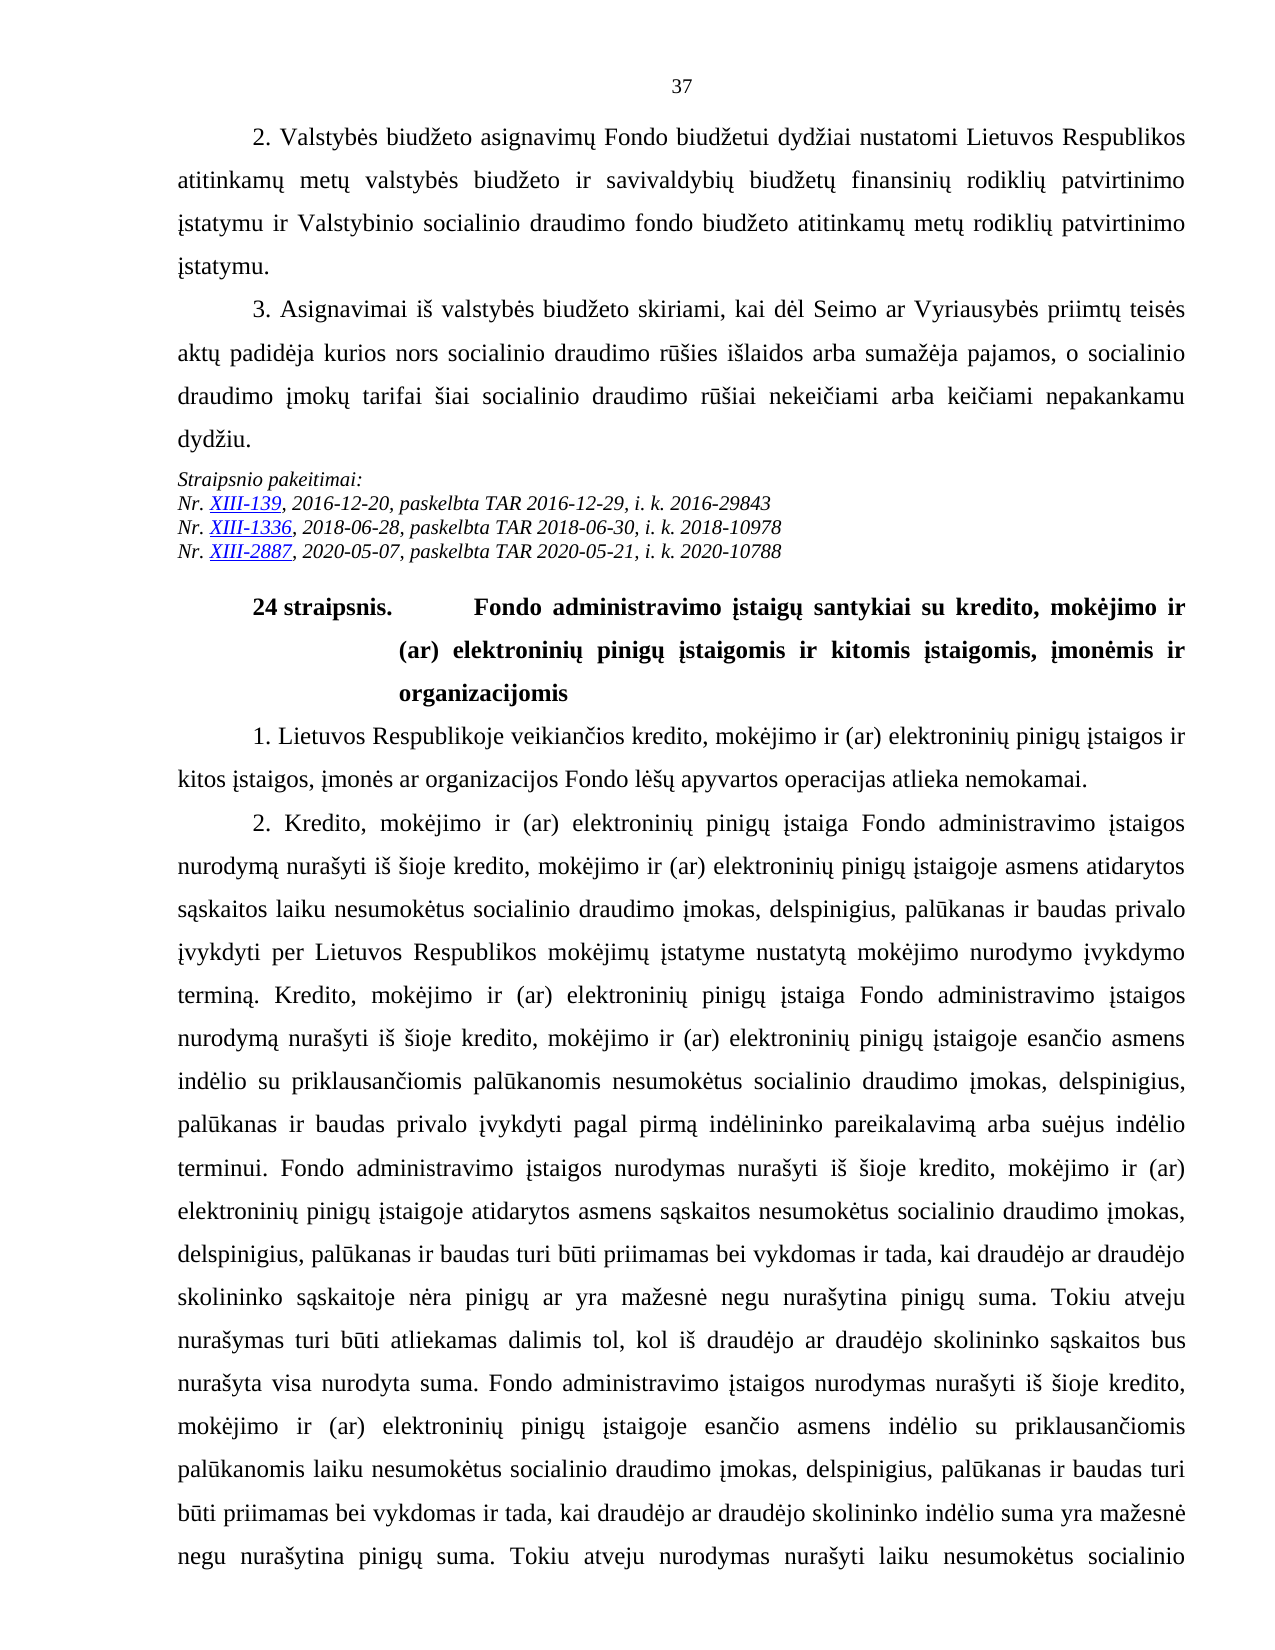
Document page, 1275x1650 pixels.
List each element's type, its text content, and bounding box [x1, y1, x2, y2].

text 24 straipsnis. Fondo administravimo įstaigų santykiai su kredito, mokėjimo ir (ar) elektroninių pinigų įstaigomis ir kitomis įstaigomis, įmonėmis ir organizacijomis [252, 592, 1186, 707]
text 3. Asignavimai iš valstybės biudžeto skiriami, kai dėl Seimo ar Vyriausybės priimtų teisės aktų padidėja kurios nors socialinio draudimo rūšies išlaidos arba sumažėja pajamos, o socialinio draudimo įmokų tarifai šiai socialinio draudimo rūšiai nekeičiami arba keičiami nepakankamu dydžiu. [177, 294, 1186, 453]
text 2. Kredito, mokėjimo ir (ar) elektroninių pinigų įstaiga Fondo administravimo įstaigos nurodymą nurašyti iš šioje kredito, mokėjimo ir (ar) elektroninių pinigų įstaigoje asmens atidarytos sąskaitos laiku nesumokėtus socialinio draudimo įmokas, delspinigius, palūkanas ir baudas privalo įvykdyti per Lietuvos Respublikos mokėjimų įstatyme nustatytą mokėjimo nurodymo įvykdymo terminą. Kredito, mokėjimo ir (ar) elektroninių pinigų įstaiga Fondo administravimo įstaigos nurodymą nurašyti iš šioje kredito, mokėjimo ir (ar) elektroninių pinigų įstaigoje esančio asmens indėlio su priklausančiomis palūkanomis nesumokėtus socialinio draudimo įmokas, delspinigius, palūkanas ir baudas privalo įvykdyti pagal pirmą indėlininko pareikalavimą arba suėjus indėlio terminui. Fondo administravimo įstaigos nurodymas nurašyti iš šioje kredito, mokėjimo ir (ar) elektroninių pinigų įstaigoje atidarytos asmens sąskaitos nesumokėtus socialinio draudimo įmokas, delspinigius, palūkanas ir baudas turi būti priimamas bei vykdomas ir tada, kai draudėjo ar draudėjo skolininko sąskaitoje nėra pinigų ar yra mažesnė negu nurašytina pinigų suma. Tokiu atveju nurašymas turi būti atliekamas dalimis tol, kol iš draudėjo ar draudėjo skolininko sąskaitos bus nurašyta visa nurodyta suma. Fondo administravimo įstaigos nurodymas nurašyti iš šioje kredito, mokėjimo ir (ar) elektroninių pinigų įstaigoje esančio asmens indėlio su priklausančiomis palūkanomis laiku nesumokėtus socialinio draudimo įmokas, delspinigius, palūkanas ir baudas turi būti priimamas bei vykdomas ir tada, kai draudėjo ar draudėjo skolininko indėlio suma yra mažesnė negu nurašytina pinigų suma. Tokiu atveju nurodymas nurašyti laiku nesumokėtus socialinio [177, 808, 1186, 1569]
text Nr. XIII-1336, 2018-06-28, paskelbta TAR 2018-06-30, i. k. 2018-10978 [177, 515, 1186, 539]
text Nr. XIII-139, 2016-12-20, paskelbta TAR 2016-12-29, i. k. 2016-29843 [177, 491, 1186, 515]
text 1. Lietuvos Respublikoje veikiančios kredito, mokėjimo ir (ar) elektroninių pinigų įstaigos ir kitos įstaigos, įmonės ar organizacijos Fondo lėšų apyvartos operacijas atlieka nemokamai. [177, 721, 1186, 793]
text Straipsnio pakeitimai: [177, 467, 1186, 491]
text Nr. XIII-2887, 2020-05-07, paskelbta TAR 2020-05-21, i. k. 2020-10788 [177, 539, 1186, 563]
text 2. Valstybės biudžeto asignavimų Fondo biudžetui dydžiai nustatomi Lietuvos Respublikos atitinkamų metų valstybės biudžeto ir savivaldybių biudžetų finansinių rodiklių patvirtinimo įstatymu ir Valstybinio socialinio draudimo fondo biudžeto atitinkamų metų rodiklių patvirtinimo įstatymu. [177, 122, 1186, 280]
